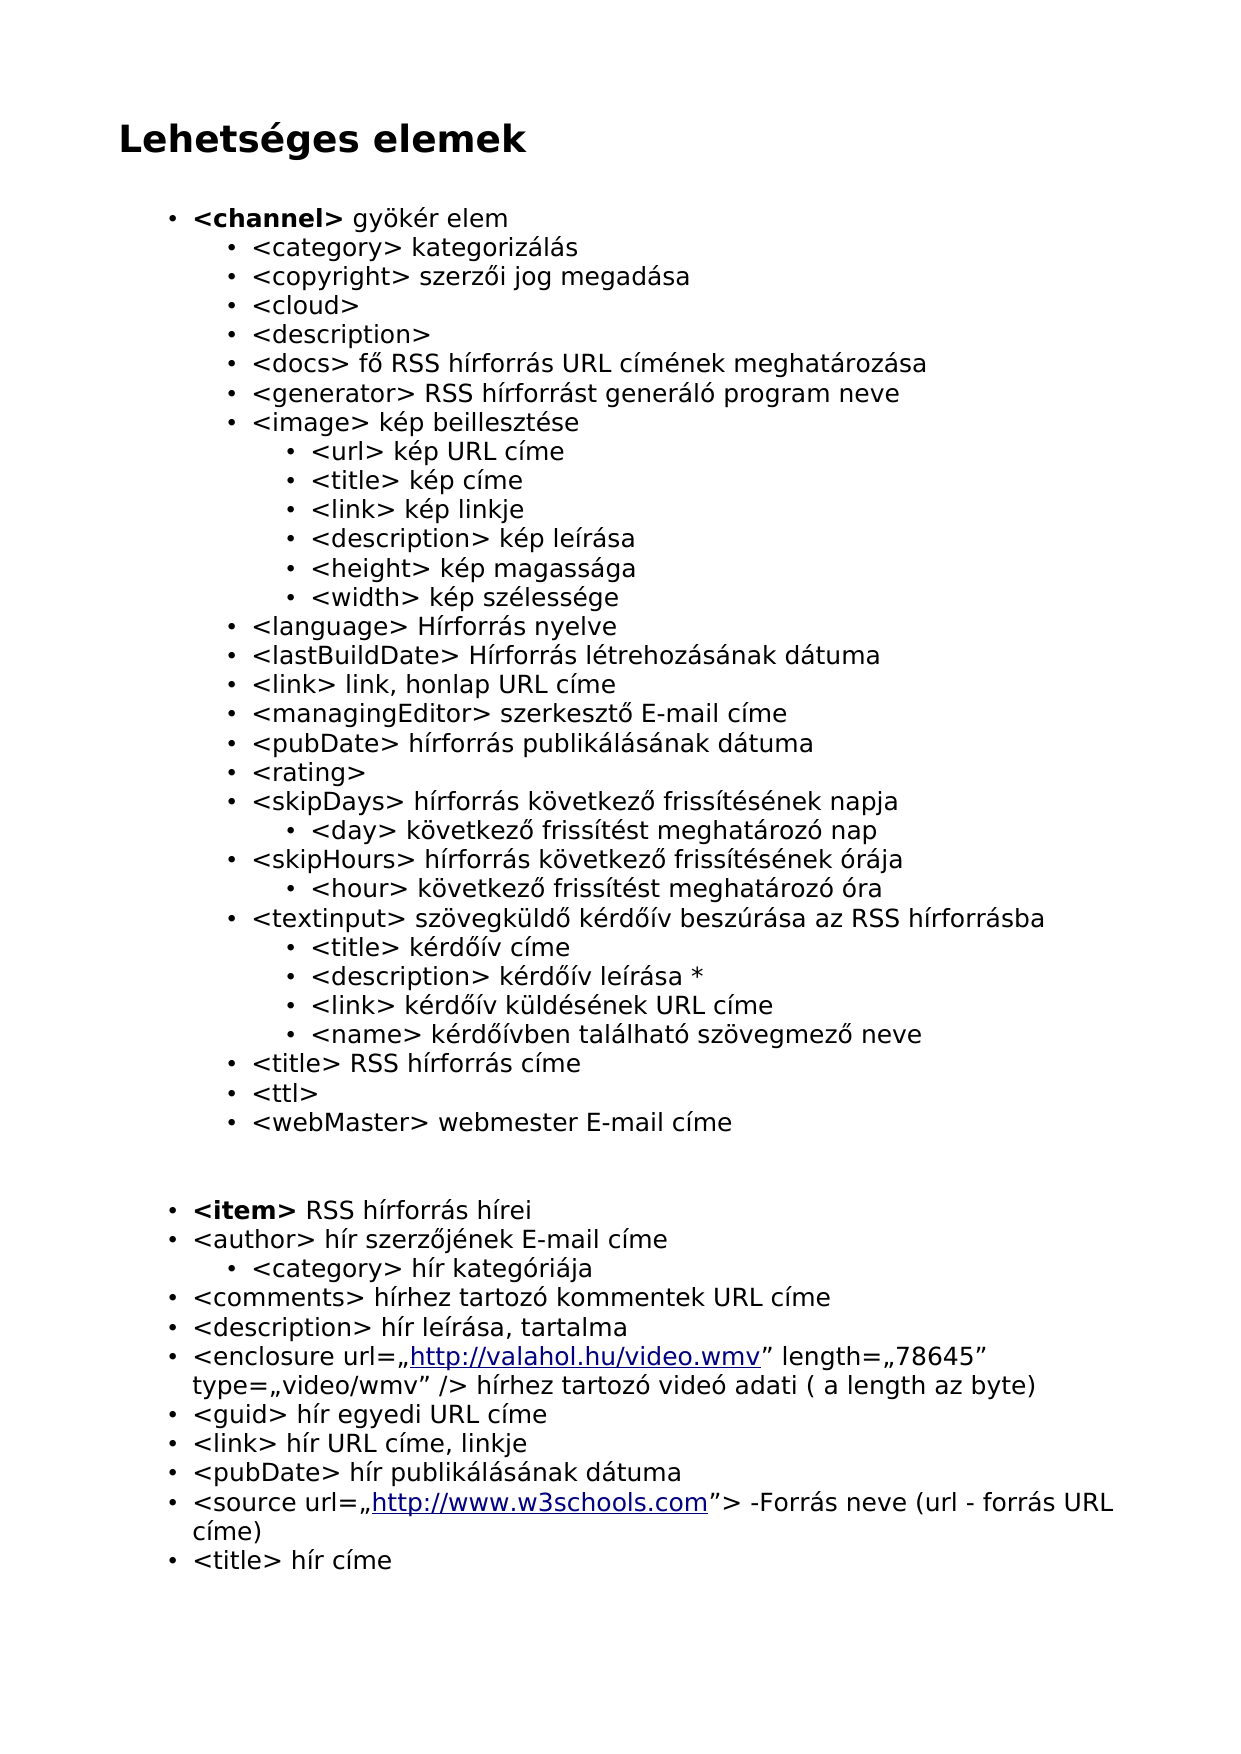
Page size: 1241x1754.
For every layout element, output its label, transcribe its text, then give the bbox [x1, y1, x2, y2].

list <link> link, honlap URL címe [236, 670, 1122, 699]
subtitle Lehetséges elemek [118, 118, 1122, 162]
list <skipHours> hírforrás következő frissítésének órája [236, 845, 1122, 874]
list <docs> fő RSS hírforrás URL címének meghatározása [236, 349, 1122, 379]
list <source url=„http://www.w3schools.com”> -Forrás neve (url - forrás URL címe) [177, 1488, 1122, 1546]
list <skipDays> hírforrás következő frissítésének napja [236, 787, 1122, 816]
list <category> hír kategóriája [236, 1254, 1122, 1283]
list <title> kérdőív címe [295, 933, 1122, 962]
list <generator> RSS hírforrást generáló program neve [236, 379, 1122, 408]
list <title> RSS hírforrás címe [236, 1049, 1122, 1079]
list <url> kép URL címe [295, 437, 1122, 466]
list <width> kép szélessége [295, 583, 1122, 612]
list <webMaster> webmester E-mail címe [236, 1108, 1122, 1137]
list <description> hír leírása, tartalma [177, 1313, 1122, 1342]
list <channel> gyökér elem [177, 204, 1122, 233]
list <link> hír URL címe, linkje [177, 1429, 1122, 1458]
list <name> kérdőívben található szövegmező neve [295, 1020, 1122, 1049]
list <copyright> szerzői jog megadása [236, 262, 1122, 291]
list <lastBuildDate> Hírforrás létrehozásának dátuma [236, 641, 1122, 670]
list <description> kérdőív leírása * [295, 962, 1122, 991]
list <description> kép leírása [295, 524, 1122, 554]
list <hour> következő frissítést meghatározó óra [295, 874, 1122, 904]
list <day> következő frissítést meghatározó nap [295, 816, 1122, 845]
list <language> Hírforrás nyelve [236, 612, 1122, 641]
list <enclosure url=„http://valahol.hu/video.wmv” length=„78645” type=„video/wmv” /> hírhez tartozó videó adati ( a length az byte) [177, 1342, 1122, 1400]
list <link> kérdőív küldésének URL címe [295, 991, 1122, 1020]
list <category> kategorizálás [236, 233, 1122, 262]
list <textinput> szövegküldő kérdőív beszúrása az RSS hírforrásba [236, 904, 1122, 933]
list <description> [236, 320, 1122, 349]
list <comments> hírhez tartozó kommentek URL címe [177, 1283, 1122, 1313]
list <rating> [236, 758, 1122, 787]
list <title> hír címe [177, 1546, 1122, 1575]
list <author> hír szerzőjének E-mail címe [177, 1225, 1122, 1254]
list <title> kép címe [295, 466, 1122, 495]
list <image> kép beillesztése [236, 408, 1122, 437]
list <pubDate> hír publikálásának dátuma [177, 1458, 1122, 1488]
list <height> kép magassága [295, 554, 1122, 583]
list <pubDate> hírforrás publikálásának dátuma [236, 729, 1122, 758]
list <link> kép linkje [295, 495, 1122, 524]
list <guid> hír egyedi URL címe [177, 1400, 1122, 1429]
list <ttl> [236, 1079, 1122, 1108]
list <cloud> [236, 291, 1122, 320]
list <item> RSS hírforrás hírei [177, 1196, 1122, 1225]
list <managingEditor> szerkesztő E-mail címe [236, 699, 1122, 729]
